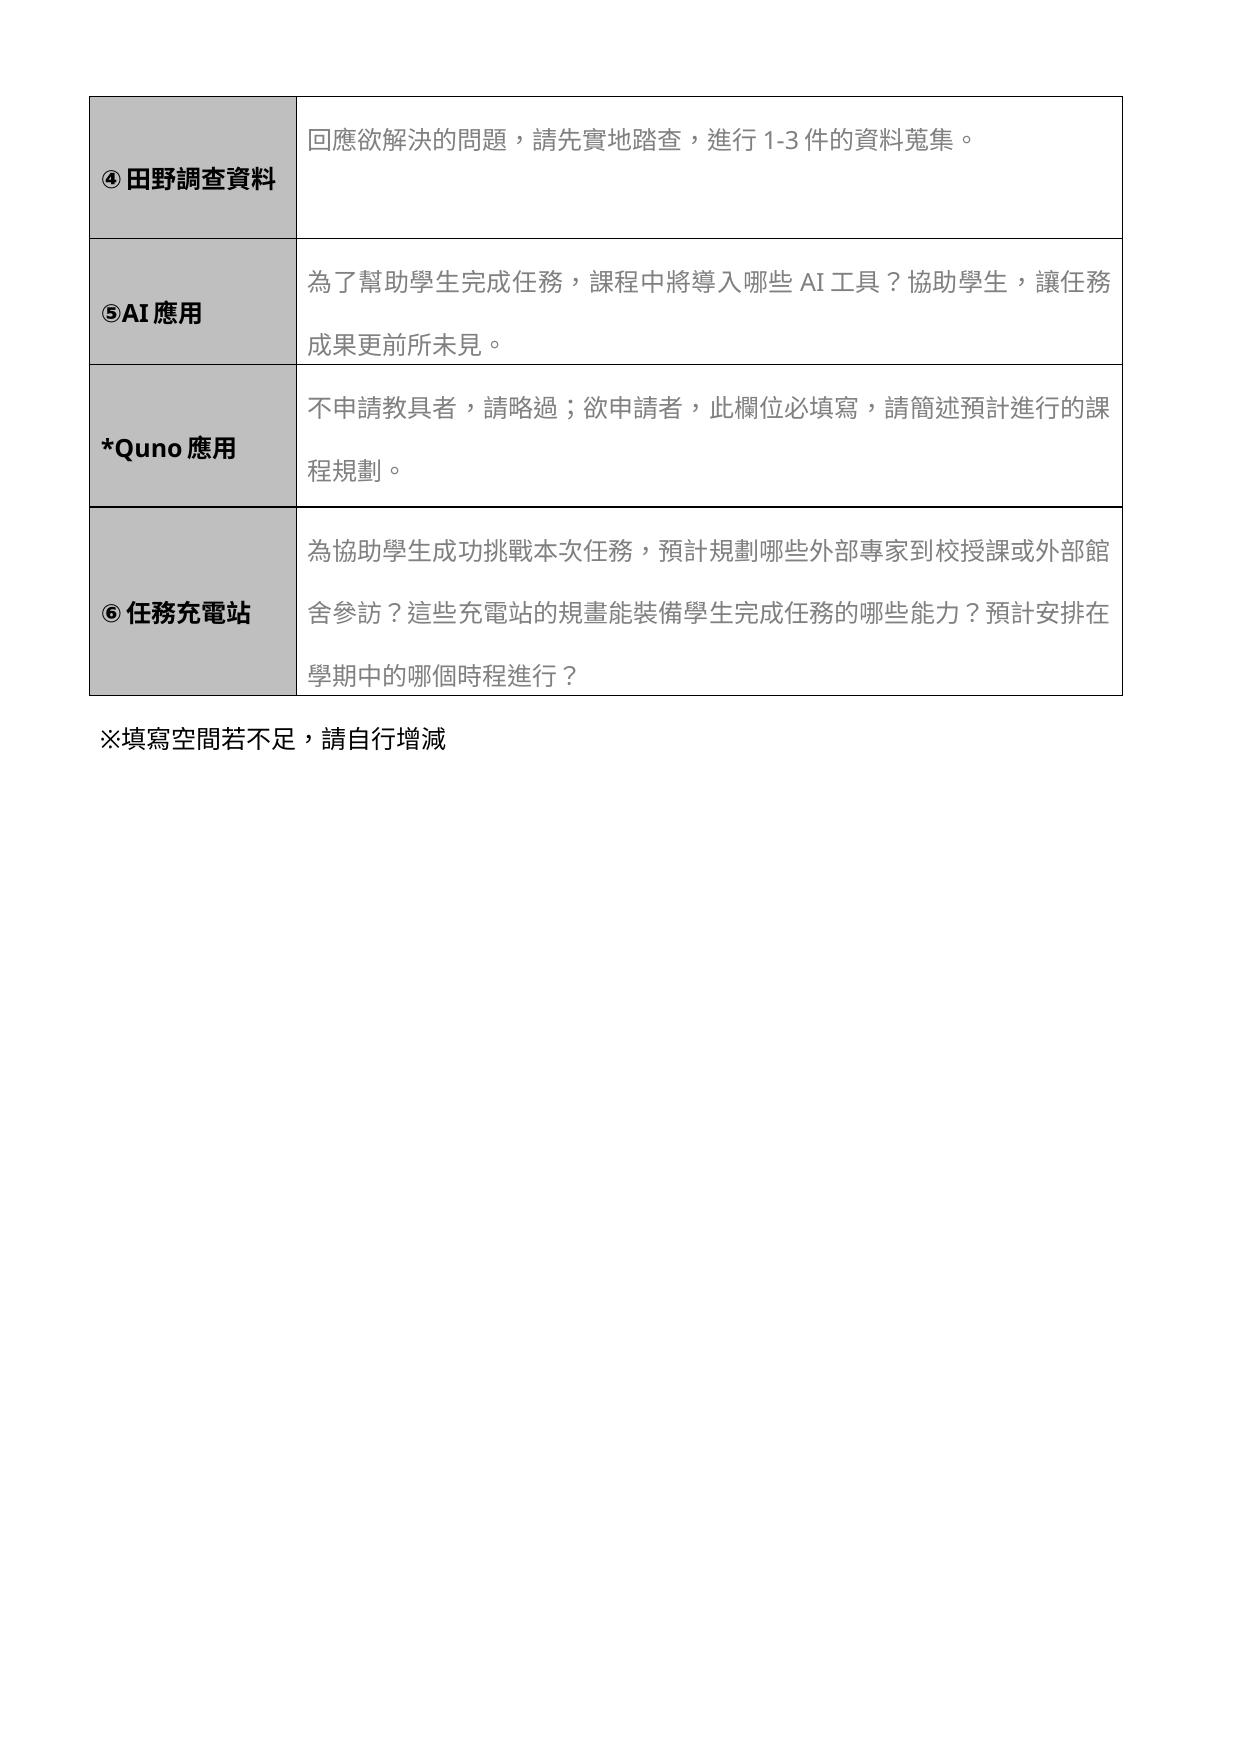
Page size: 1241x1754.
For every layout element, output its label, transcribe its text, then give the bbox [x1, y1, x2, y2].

table_cell 不申請教具者，請略過；欲申請者，此欄位必填寫，請簡述預計進行的課程規劃。 [297, 365, 1122, 506]
table_cell ④田野調查資料 [90, 97, 296, 238]
table_cell 為了幫助學生完成任務，課程中將導入哪些AI工具？協助學生，讓任務成果更前所未見。 [297, 239, 1122, 364]
text ※填寫空間若不足，請自行增減 [75, 696, 1137, 758]
table_cell 為協助學生成功挑戰本次任務，預計規劃哪些外部專家到校授課或外部館舍參訪？這些充電站的規畫能裝備學生完成任務的哪些能力？預計安排在學期中的哪個時程進行？ [297, 508, 1122, 695]
table_cell ⑥任務充電站 [90, 508, 296, 695]
table_cell 回應欲解決的問題，請先實地踏查，進行1-3件的資料蒐集。 [297, 97, 1122, 238]
table_cell *Quno應用 [90, 365, 296, 506]
table_cell ⑤AI應用 [90, 239, 296, 364]
